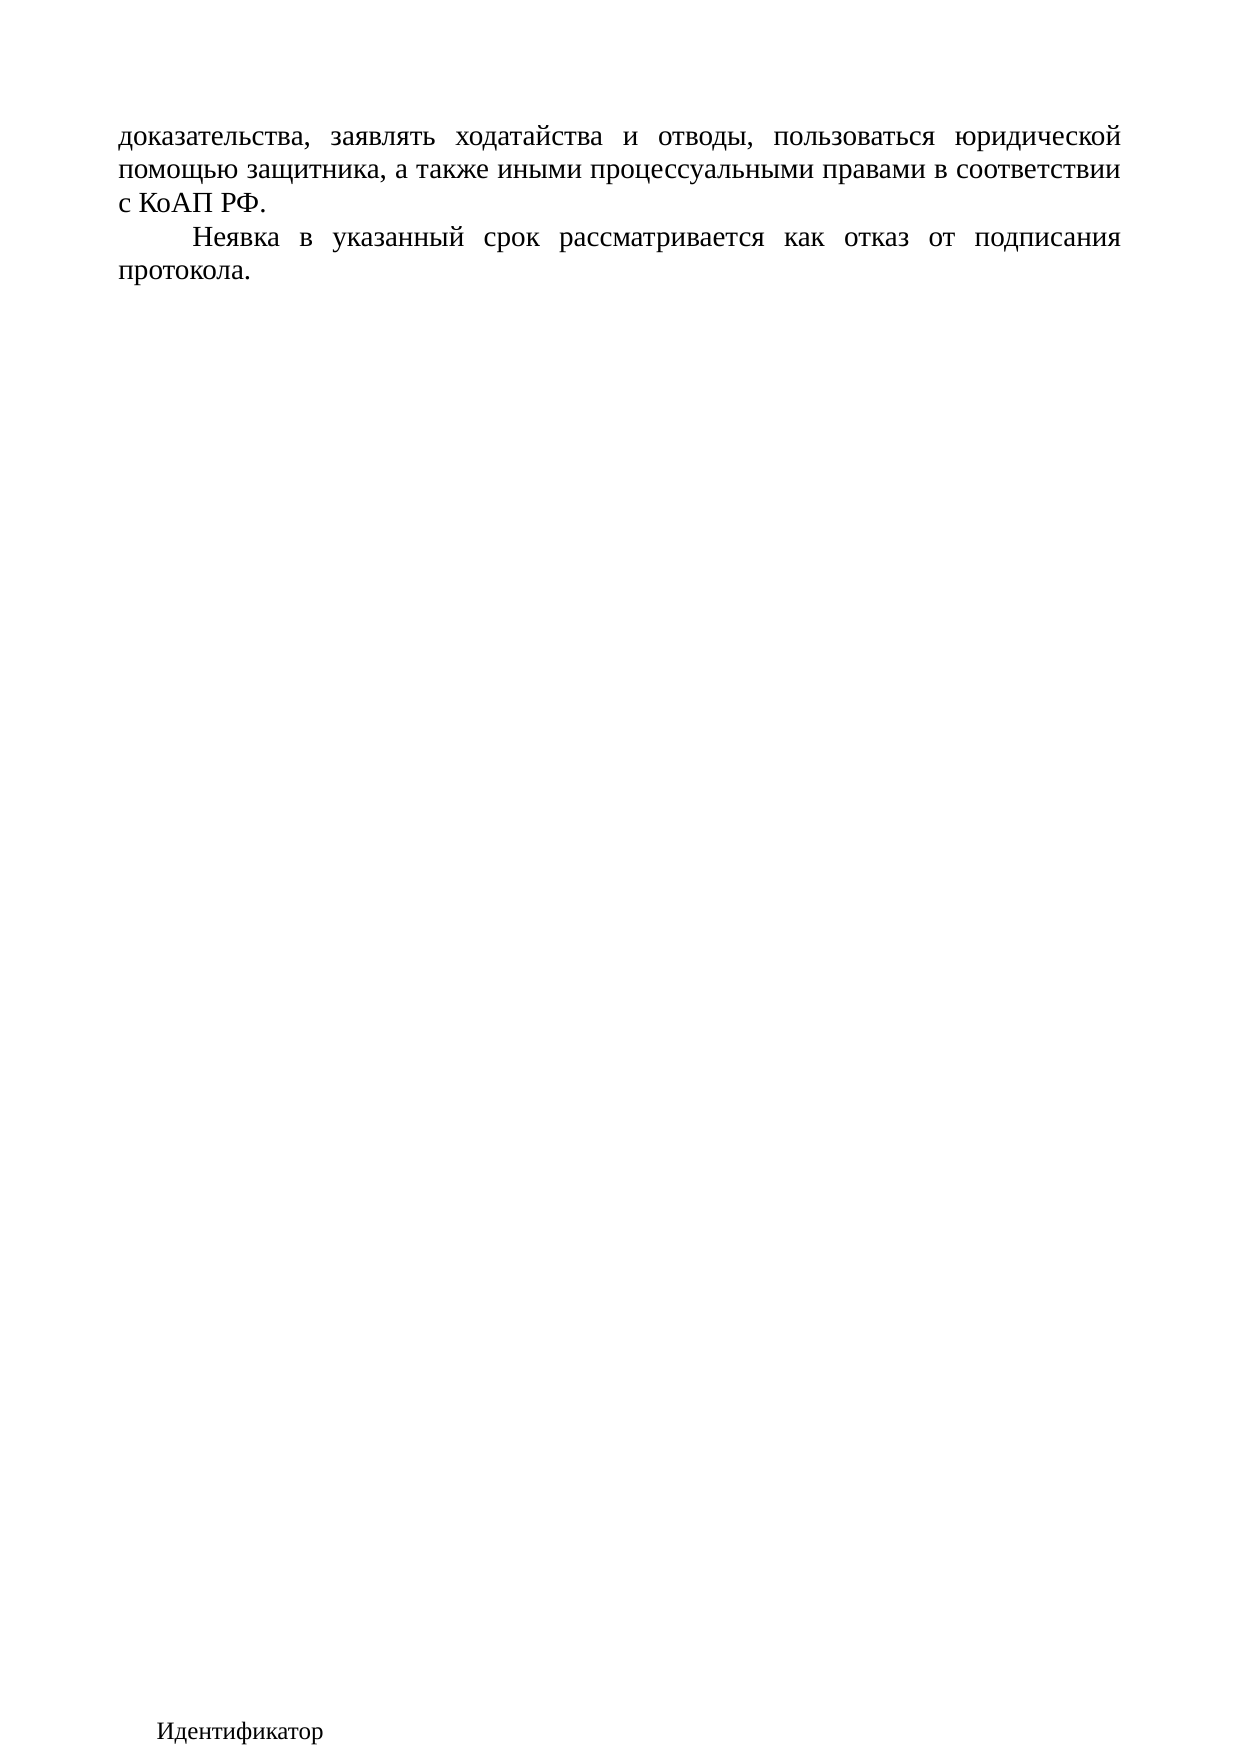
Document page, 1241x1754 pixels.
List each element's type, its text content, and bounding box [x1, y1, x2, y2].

text доказательства, заявлять ходатайства и отводы, пользоваться юридической помощью защитника, а также иными процессуальными правами в соответствии с КоАП РФ. [118, 118, 1122, 219]
text Неявка в указанный срок рассматривается как отказ от подписания протокола. [118, 219, 1122, 286]
